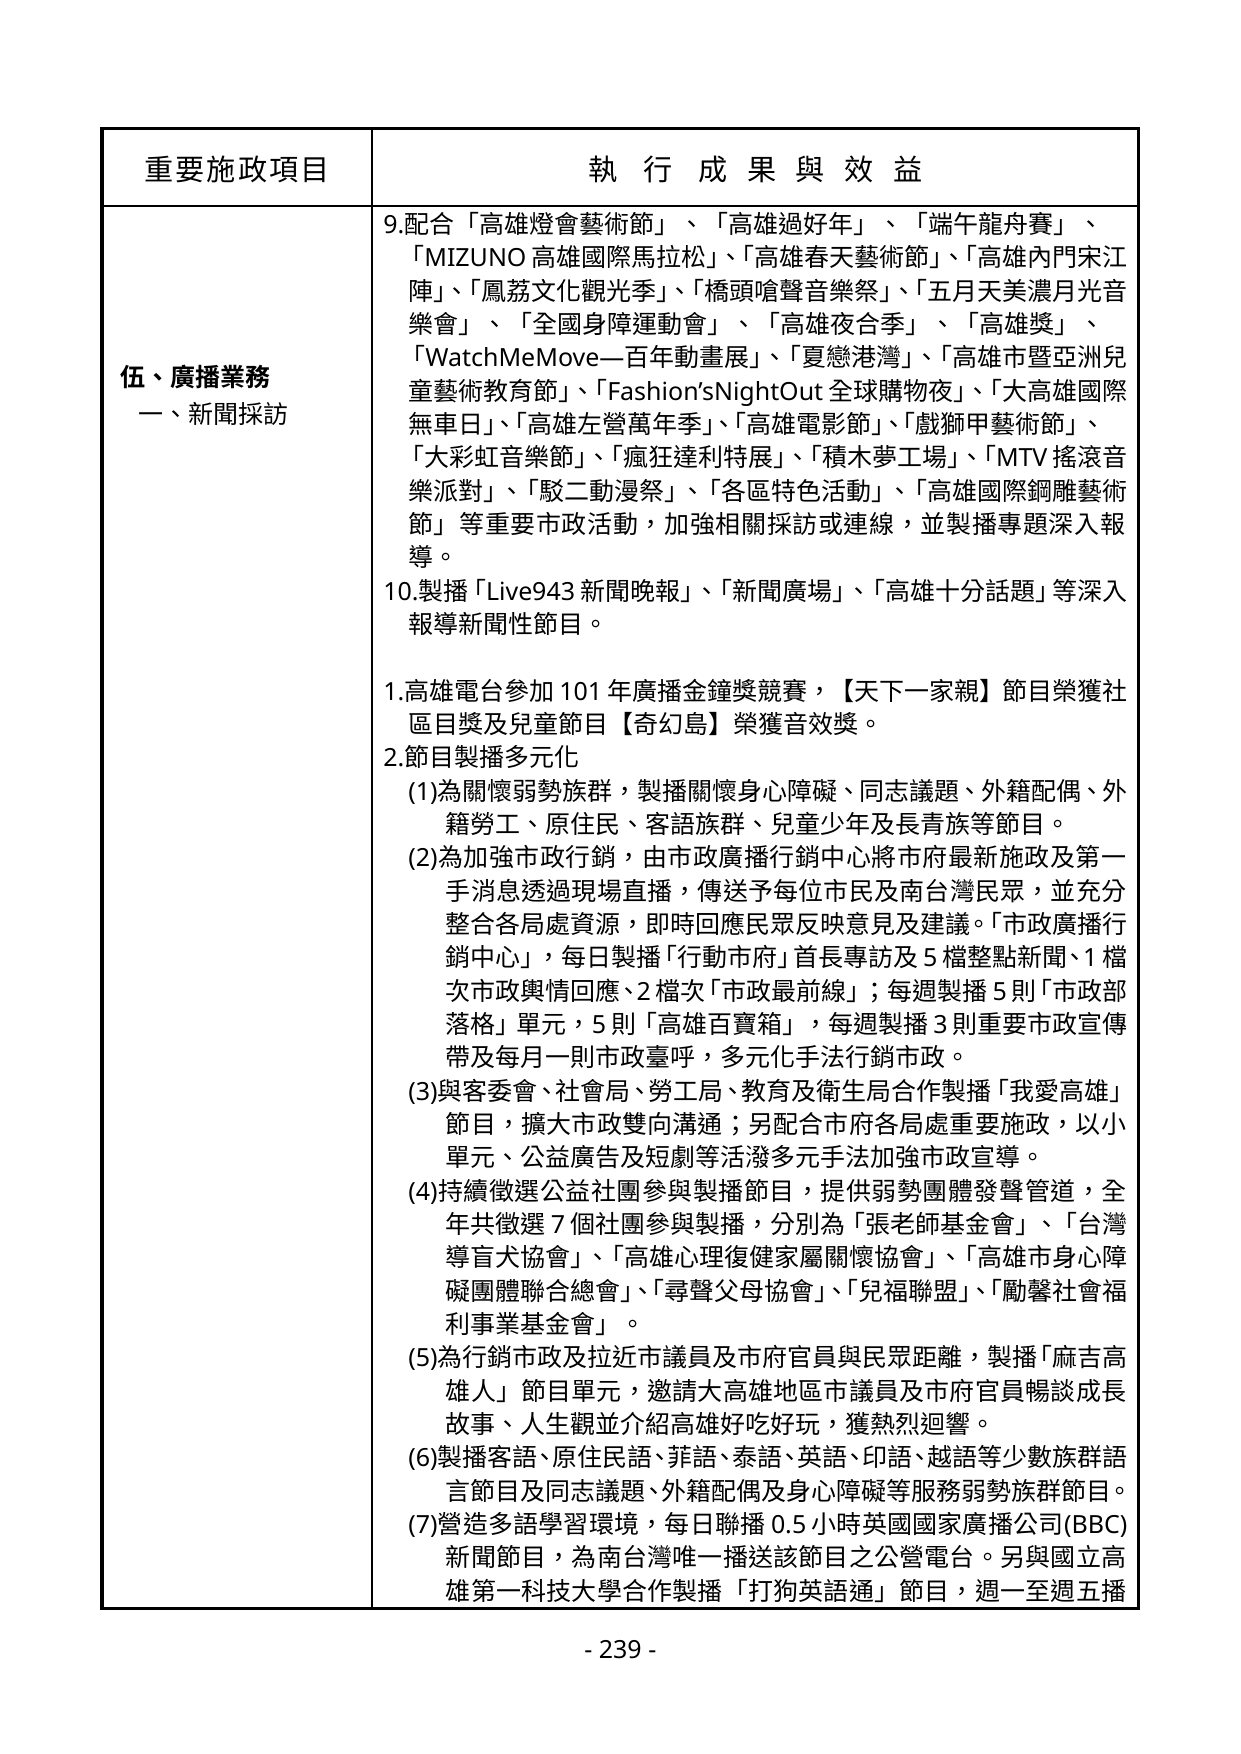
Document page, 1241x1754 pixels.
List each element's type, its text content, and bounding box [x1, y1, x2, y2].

table_cell 9.配合「高雄燈會藝術節」、「高雄過好年」、「端午龍舟賽」、「MIZUNO高雄國際馬拉松」、「高雄春天藝術節」、「高雄內門宋江陣」、「鳳荔文化觀光季」、「橋頭嗆聲音樂祭」、「五月天美濃月光音樂會」、「全國身障運動會」、「高雄夜合季」、「高雄獎」、「WatchMeMove—百年動畫展」、「夏戀港灣」、「高雄市暨亞洲兒童藝術教育節」、「Fashion’sNightOut全球購物夜」、「大高雄國際無車日」、「高雄左營萬年季」、「高雄電影節」、「戲獅甲藝術節」、「大彩虹音樂節」、「瘋狂達利特展」、「積木夢工場」、「MTV搖滾音樂派對」、「駁二動漫祭」、「各區特色活動」、「高雄國際鋼雕藝術節」等重要市政活動，加強相關採訪或連線，並製播專題深入報導。 10.製播「Live943新聞晚報」、「新聞廣場」、「高雄十分話題」等深入報導新聞性節目。 1.高雄電台參加101年廣播金鐘獎競賽，【天下一家親】節目榮獲社區目獎及兒童節目【奇幻島】榮獲音效獎。 2.節目製播多元化 (1)為關懷弱勢族群，製播關懷身心障礙、同志議題、外籍配偶、外籍勞工、原住民、客語族群、兒童少年及長青族等節目。 (2)為加強市政行銷，由市政廣播行銷中心將市府最新施政及第一手消息透過現場直播，傳送予每位市民及南台灣民眾，並充分整合各局處資源，即時回應民眾反映意見及建議。「市政廣播行銷中心」，每日製播「行動市府」首長專訪及5檔整點新聞、1檔次市政輿情回應、2檔次「市政最前線」；每週製播5則「市政部落格」單元，5則「高雄百寶箱」，每週製播3則重要市政宣傳帶及每月一則市政臺呼，多元化手法行銷市政。 (3)與客委會、社會局、勞工局、教育及衛生局合作製播「我愛高雄」節目，擴大市政雙向溝通；另配合市府各局處重要施政，以小單元、公益廣告及短劇等活潑多元手法加強市政宣導。 (4)持續徵選公益社團參與製播節目，提供弱勢團體發聲管道，全年共徵選7個社團參與製播，分別為「張老師基金會」、「台灣導盲犬協會」、「高雄心理復健家屬關懷協會」、「高雄市身心障礙團體聯合總會」、「尋聲父母協會」、「兒福聯盟」、「勵馨社會福利事業基金會」。 (5)為行銷市政及拉近市議員及市府官員與民眾距離，製播「麻吉高雄人」節目單元，邀請大高雄地區市議員及市府官員暢談成長故事、人生觀並介紹高雄好吃好玩，獲熱烈迴響。 (6)製播客語、原住民語、菲語、泰語、英語、印語、越語等少數族群語言節目及同志議題、外籍配偶及身心障礙等服務弱勢族群節目。 (7)營造多語學習環境，每日聯播0.5小時英國國家廣播公司(BBC)新聞節目，為南台灣唯一播送該節目之公營電台。另與國立高雄第一科技大學合作製播「打狗英語通」節目，週一至週五播 [373, 207, 1137, 1607]
table_header 重要施政項目 [104, 130, 371, 205]
table_cell 伍、廣播業務 一、新聞採訪 [104, 207, 371, 1607]
table_header 執 行 成 果 與 效 益 [373, 130, 1137, 205]
